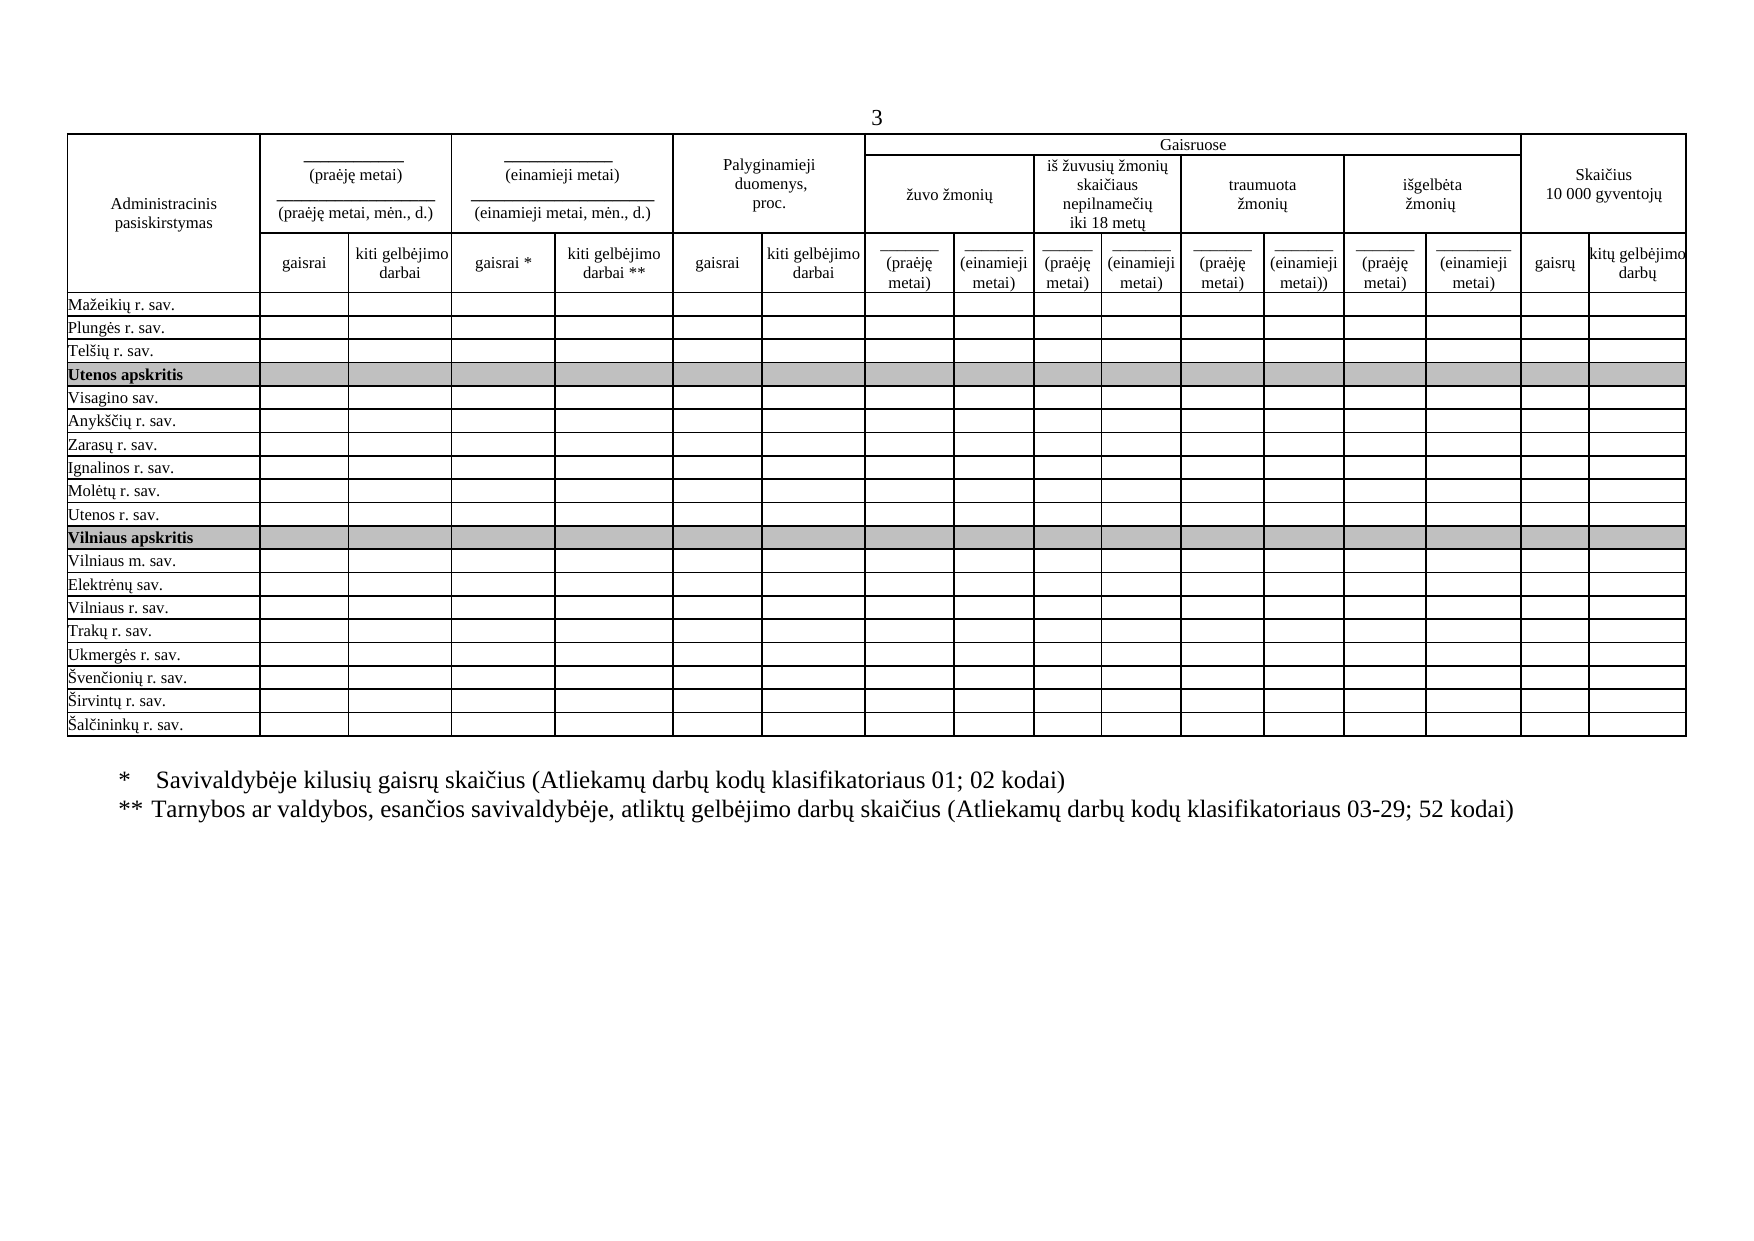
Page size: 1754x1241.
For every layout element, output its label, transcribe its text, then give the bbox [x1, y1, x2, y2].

table_cell [1345, 690, 1425, 712]
table_cell [763, 527, 864, 548]
table_cell [1265, 620, 1343, 642]
table_cell [261, 457, 348, 478]
table_cell [1427, 620, 1520, 642]
table_cell [1035, 317, 1101, 338]
table_cell [674, 480, 761, 502]
table_cell [1522, 643, 1588, 665]
table_cell [674, 620, 761, 642]
table_cell [1102, 503, 1180, 525]
table_cell [674, 363, 761, 385]
table_cell [556, 410, 672, 432]
table_header ____________ (praėję metai) ___________________ (praėję metai, mėn., d.) [261, 135, 451, 232]
table_cell iš žuvusių žmonių skaičiaus nepilnamečių iki 18 metų [1035, 156, 1180, 232]
table_cell [1035, 410, 1101, 432]
table_cell [349, 667, 451, 688]
table_header Palyginamieji duomenys, proc. [674, 135, 864, 232]
table_cell [1345, 667, 1425, 688]
table_cell [556, 433, 672, 455]
table_cell [763, 597, 864, 618]
table_cell [763, 503, 864, 525]
table_cell [674, 387, 761, 408]
table_cell [1035, 690, 1101, 712]
table_cell [556, 317, 672, 338]
table_cell [763, 550, 864, 572]
table_cell [1522, 340, 1588, 362]
table_cell [1427, 410, 1520, 432]
table_cell [1182, 340, 1263, 362]
table_cell [1427, 317, 1520, 338]
table_cell [1590, 363, 1685, 385]
table_cell [349, 293, 451, 315]
table_cell [452, 690, 554, 712]
table_cell [261, 387, 348, 408]
table_cell [452, 643, 554, 665]
table_cell [1182, 550, 1263, 572]
table_cell [955, 317, 1033, 338]
table_cell [349, 340, 451, 362]
table_cell [674, 503, 761, 525]
table_cell [1345, 550, 1425, 572]
table_cell [1590, 643, 1685, 665]
table_cell [261, 317, 348, 338]
table_cell [866, 550, 953, 572]
table_cell gaisrai * [452, 234, 554, 292]
table_cell [1035, 293, 1101, 315]
table_cell [1035, 620, 1101, 642]
table_cell [1345, 503, 1425, 525]
table_cell [452, 293, 554, 315]
table_cell [261, 293, 348, 315]
table_cell [955, 573, 1033, 595]
table_cell [261, 667, 348, 688]
table_cell Zarasų r. sav. [68, 433, 259, 455]
table_cell [556, 363, 672, 385]
table_cell [1345, 317, 1425, 338]
table_cell [674, 643, 761, 665]
table_cell kiti gelbėjimo darbai [763, 234, 864, 292]
table_header Administracinis pasiskirstymas [68, 135, 259, 292]
table_cell [1265, 550, 1343, 572]
table_cell [556, 597, 672, 618]
table_cell [1102, 387, 1180, 408]
table_cell [556, 527, 672, 548]
table_cell [1102, 597, 1180, 618]
table_cell [1345, 643, 1425, 665]
table_cell Vilniaus m. sav. [68, 550, 259, 572]
table_cell [763, 620, 864, 642]
table_cell [674, 690, 761, 712]
table_cell [866, 293, 953, 315]
table_cell kiti gelbėjimo darbai ** [556, 234, 672, 292]
table_cell [1427, 293, 1520, 315]
table_cell [674, 527, 761, 548]
table_cell [1427, 550, 1520, 572]
table_cell [1182, 527, 1263, 548]
table_cell [763, 713, 864, 735]
table_cell Ukmergės r. sav. [68, 643, 259, 665]
table_cell [1035, 363, 1101, 385]
table_cell [866, 667, 953, 688]
table_cell [1590, 713, 1685, 735]
table_cell [1265, 293, 1343, 315]
table_cell [452, 317, 554, 338]
table_cell [1427, 713, 1520, 735]
table_cell [349, 713, 451, 735]
table_cell [261, 690, 348, 712]
table_cell [261, 363, 348, 385]
table_cell [349, 503, 451, 525]
table_cell [556, 457, 672, 478]
table_cell [261, 713, 348, 735]
table_cell [763, 387, 864, 408]
table_header Skaičius 10 000 gyventojų [1522, 135, 1685, 232]
table_cell [763, 340, 864, 362]
table_cell [1035, 550, 1101, 572]
table_cell [1265, 643, 1343, 665]
table_cell Plungės r. sav. [68, 317, 259, 338]
table_header _____________ (einamieji metai) ______________________ (einamieji metai, mėn., d.) [452, 135, 672, 232]
table_cell [1035, 480, 1101, 502]
table_cell [1427, 457, 1520, 478]
table_cell [1102, 457, 1180, 478]
table_cell [1035, 433, 1101, 455]
table_cell [349, 480, 451, 502]
table_cell [1182, 573, 1263, 595]
table_cell [1182, 433, 1263, 455]
table_cell [1522, 573, 1588, 595]
table_cell [349, 550, 451, 572]
table_cell [261, 550, 348, 572]
table_cell [1590, 690, 1685, 712]
table_cell [1035, 340, 1101, 362]
table_cell [1102, 317, 1180, 338]
table_cell [955, 480, 1033, 502]
table_cell [1427, 340, 1520, 362]
table_cell [1102, 527, 1180, 548]
table_cell [1035, 573, 1101, 595]
table_cell Vilniaus r. sav. [68, 597, 259, 618]
table_cell [866, 480, 953, 502]
table_cell [1590, 480, 1685, 502]
table_cell _______ (einamieji metai)) [1265, 234, 1343, 292]
table_cell [1345, 433, 1425, 455]
table_cell [955, 503, 1033, 525]
table_cell [763, 410, 864, 432]
table_cell [1182, 620, 1263, 642]
table_cell [1265, 340, 1343, 362]
table_cell [1522, 527, 1588, 548]
table_cell [1265, 690, 1343, 712]
table_cell [1345, 340, 1425, 362]
table_cell [1427, 643, 1520, 665]
table_cell [1182, 713, 1263, 735]
table_cell [1035, 643, 1101, 665]
table_cell [763, 643, 864, 665]
table_cell [763, 433, 864, 455]
table_cell [674, 433, 761, 455]
table_cell [1522, 293, 1588, 315]
table_cell Ignalinos r. sav. [68, 457, 259, 478]
table_cell [1522, 480, 1588, 502]
table_cell [1265, 410, 1343, 432]
table_cell [1427, 503, 1520, 525]
table_cell [556, 713, 672, 735]
table_cell [1102, 293, 1180, 315]
table_cell [1345, 527, 1425, 548]
table_cell [1102, 340, 1180, 362]
table_cell Utenos apskritis [68, 363, 259, 385]
table_cell [1427, 387, 1520, 408]
table_cell Elektrėnų sav. [68, 573, 259, 595]
table_cell [1035, 597, 1101, 618]
table_cell [1182, 363, 1263, 385]
table_cell [1345, 387, 1425, 408]
table_cell [1427, 480, 1520, 502]
table_cell [1522, 433, 1588, 455]
table_cell [866, 410, 953, 432]
table_cell [349, 620, 451, 642]
table_cell [1035, 387, 1101, 408]
table_cell [1102, 410, 1180, 432]
table_cell [866, 387, 953, 408]
table_cell [674, 597, 761, 618]
table_cell [1522, 690, 1588, 712]
table_cell [1102, 363, 1180, 385]
table_cell [1035, 503, 1101, 525]
table_cell [955, 597, 1033, 618]
table_cell [1265, 667, 1343, 688]
table_cell gaisrų [1522, 234, 1588, 292]
table_cell Utenos r. sav. [68, 503, 259, 525]
table_cell [1265, 457, 1343, 478]
table_cell [1265, 597, 1343, 618]
table_cell Trakų r. sav. [68, 620, 259, 642]
table_cell [1182, 643, 1263, 665]
table_cell [1590, 433, 1685, 455]
table_cell žuvo žmonių [866, 156, 1033, 232]
table_cell [955, 363, 1033, 385]
table_cell [1035, 713, 1101, 735]
table_cell [1182, 690, 1263, 712]
table_cell [556, 690, 672, 712]
table_cell [1035, 667, 1101, 688]
table_cell [261, 643, 348, 665]
table_cell [955, 667, 1033, 688]
table_cell [452, 340, 554, 362]
table_cell [1265, 527, 1343, 548]
table_cell [866, 690, 953, 712]
table_cell [866, 597, 953, 618]
table_cell [1345, 713, 1425, 735]
table_cell [556, 340, 672, 362]
table_cell [1590, 667, 1685, 688]
table_cell [1590, 573, 1685, 595]
table_cell [452, 527, 554, 548]
table_cell [452, 503, 554, 525]
table_cell [866, 573, 953, 595]
table_cell _______ (praėję metai) [1182, 234, 1263, 292]
table_cell [1522, 317, 1588, 338]
table_cell [1182, 293, 1263, 315]
table_cell [1345, 363, 1425, 385]
table_cell [556, 387, 672, 408]
table_cell [674, 550, 761, 572]
table_cell [452, 457, 554, 478]
table_cell [452, 713, 554, 735]
table_cell [955, 713, 1033, 735]
table_cell [452, 573, 554, 595]
table_cell [1102, 713, 1180, 735]
table_cell [955, 643, 1033, 665]
table_cell kitų gelbėjimo darbų [1590, 234, 1685, 292]
table_cell [1182, 480, 1263, 502]
table_cell [556, 503, 672, 525]
table_cell [1182, 597, 1263, 618]
table_cell [556, 550, 672, 572]
table_cell _________ (einamieji metai) [1427, 234, 1520, 292]
table_cell [1590, 503, 1685, 525]
table_cell [1345, 410, 1425, 432]
table_cell [1590, 410, 1685, 432]
table_cell [1265, 433, 1343, 455]
table_cell [763, 293, 864, 315]
table_cell [1182, 410, 1263, 432]
table_cell [955, 527, 1033, 548]
table_cell [1427, 433, 1520, 455]
table_cell [1265, 713, 1343, 735]
table_cell [556, 480, 672, 502]
table_cell _______ (praėję metai) [866, 234, 953, 292]
table_cell [349, 410, 451, 432]
table_cell [955, 340, 1033, 362]
table_cell [1522, 410, 1588, 432]
table_cell [1427, 527, 1520, 548]
table_cell [1427, 573, 1520, 595]
table_cell [261, 597, 348, 618]
table_cell [1265, 503, 1343, 525]
table_cell [866, 643, 953, 665]
table_cell Švenčionių r. sav. [68, 667, 259, 688]
table_cell [261, 410, 348, 432]
table_cell [556, 643, 672, 665]
table_cell [1345, 293, 1425, 315]
table_cell kiti gelbėjimo darbai [349, 234, 451, 292]
table_cell [674, 457, 761, 478]
table_cell [1345, 457, 1425, 478]
table_cell [674, 410, 761, 432]
table_cell [1590, 293, 1685, 315]
table_cell [1522, 503, 1588, 525]
table_cell [866, 527, 953, 548]
table_cell [452, 620, 554, 642]
table_cell [1265, 387, 1343, 408]
table_cell [1522, 387, 1588, 408]
table_cell Šalčininkų r. sav. [68, 713, 259, 735]
table_cell [763, 667, 864, 688]
table_cell [866, 340, 953, 362]
table_cell [349, 690, 451, 712]
table_cell [452, 480, 554, 502]
table_cell [955, 410, 1033, 432]
table_cell [1265, 363, 1343, 385]
table_cell [1182, 667, 1263, 688]
table_cell [955, 690, 1033, 712]
table_cell [1590, 620, 1685, 642]
table_cell [674, 340, 761, 362]
table_cell [261, 527, 348, 548]
table_cell išgelbėta žmonių [1345, 156, 1520, 232]
table_cell [452, 550, 554, 572]
table_cell [261, 340, 348, 362]
table_cell [1522, 550, 1588, 572]
table_cell [349, 643, 451, 665]
table_cell [955, 457, 1033, 478]
table_cell [1590, 340, 1685, 362]
table_cell Anykščių r. sav. [68, 410, 259, 432]
table_cell [1522, 713, 1588, 735]
table_cell [1427, 690, 1520, 712]
table_cell [1590, 387, 1685, 408]
table_cell [763, 363, 864, 385]
table_cell [866, 317, 953, 338]
table_cell [452, 597, 554, 618]
table_cell [1102, 667, 1180, 688]
table_cell _______ (einamieji metai) [1102, 234, 1180, 292]
table_cell [349, 433, 451, 455]
table_cell [1102, 643, 1180, 665]
table_cell [1427, 597, 1520, 618]
table_cell [1102, 690, 1180, 712]
table_cell [1522, 363, 1588, 385]
table_cell [1522, 597, 1588, 618]
table_cell Mažeikių r. sav. [68, 293, 259, 315]
table_cell Vilniaus apskritis [68, 527, 259, 548]
table_cell [866, 457, 953, 478]
table_cell [955, 387, 1033, 408]
table_cell [261, 620, 348, 642]
table_cell [674, 713, 761, 735]
table_cell [556, 667, 672, 688]
table_cell [674, 573, 761, 595]
table_cell [1035, 457, 1101, 478]
table_cell gaisrai [674, 234, 761, 292]
table_cell gaisrai [261, 234, 348, 292]
table_cell [556, 620, 672, 642]
table_cell [1182, 457, 1263, 478]
table_cell [1590, 597, 1685, 618]
table_cell [1102, 480, 1180, 502]
table_cell [1590, 527, 1685, 548]
table_cell [261, 480, 348, 502]
table_cell [1265, 317, 1343, 338]
table_cell [1522, 457, 1588, 478]
table_cell [1345, 480, 1425, 502]
table_cell [349, 317, 451, 338]
text * Savivaldybėje kilusių gaisrų skaičius (Atliekamų darbų kodų klasifikatoriaus 01; 02 kodai) [118, 765, 1636, 794]
table_cell [955, 293, 1033, 315]
table_cell [261, 573, 348, 595]
table_cell Visagino sav. [68, 387, 259, 408]
table_cell [1590, 550, 1685, 572]
table_cell [763, 690, 864, 712]
table_cell [674, 293, 761, 315]
table_cell [674, 317, 761, 338]
table_cell [1265, 480, 1343, 502]
table_cell [349, 387, 451, 408]
table_cell [866, 363, 953, 385]
table_cell [763, 317, 864, 338]
table_cell [1522, 620, 1588, 642]
text ** Tarnybos ar valdybos, esančios savivaldybėje, atliktų gelbėjimo darbų skaičius (Atliekamų darbų kodų klasifikatoriaus 03-29; 52 kodai) [118, 794, 1636, 823]
table_cell [556, 573, 672, 595]
table_cell [1035, 527, 1101, 548]
table_cell [866, 620, 953, 642]
table_cell [866, 433, 953, 455]
table_cell [452, 667, 554, 688]
table_cell [1427, 363, 1520, 385]
table_cell [452, 433, 554, 455]
table_cell [955, 550, 1033, 572]
table_cell [452, 363, 554, 385]
table_cell [1522, 667, 1588, 688]
table_cell [1590, 457, 1685, 478]
table_header Gaisruose [866, 135, 1520, 154]
table_cell Molėtų r. sav. [68, 480, 259, 502]
table_cell [1102, 433, 1180, 455]
table_cell [1345, 597, 1425, 618]
table_cell _______ (praėję metai) [1345, 234, 1425, 292]
table_cell [349, 363, 451, 385]
table_cell [1427, 667, 1520, 688]
table_cell [1102, 620, 1180, 642]
table_cell [763, 573, 864, 595]
table_cell ______ (praėję metai) [1035, 234, 1101, 292]
table_cell [349, 457, 451, 478]
table_cell [955, 433, 1033, 455]
table_cell [1265, 573, 1343, 595]
table_cell traumuota žmonių [1182, 156, 1343, 232]
table_cell Telšių r. sav. [68, 340, 259, 362]
table_cell [1345, 620, 1425, 642]
table_cell [955, 620, 1033, 642]
table_cell [452, 410, 554, 432]
table_cell [349, 573, 451, 595]
table_cell [1590, 317, 1685, 338]
table_cell [1182, 503, 1263, 525]
table_cell [1102, 573, 1180, 595]
table_cell [349, 597, 451, 618]
table_cell [674, 667, 761, 688]
table_cell [1102, 550, 1180, 572]
table_cell [556, 293, 672, 315]
table_cell [452, 387, 554, 408]
table_cell _______ (einamieji metai) [955, 234, 1033, 292]
table_cell [763, 457, 864, 478]
table_cell [349, 527, 451, 548]
table_cell Širvintų r. sav. [68, 690, 259, 712]
table_cell [1182, 317, 1263, 338]
table_cell [866, 503, 953, 525]
table_cell [261, 433, 348, 455]
table_cell [866, 713, 953, 735]
table_cell [1182, 387, 1263, 408]
table_cell [1345, 573, 1425, 595]
table_cell [763, 480, 864, 502]
table_cell [261, 503, 348, 525]
